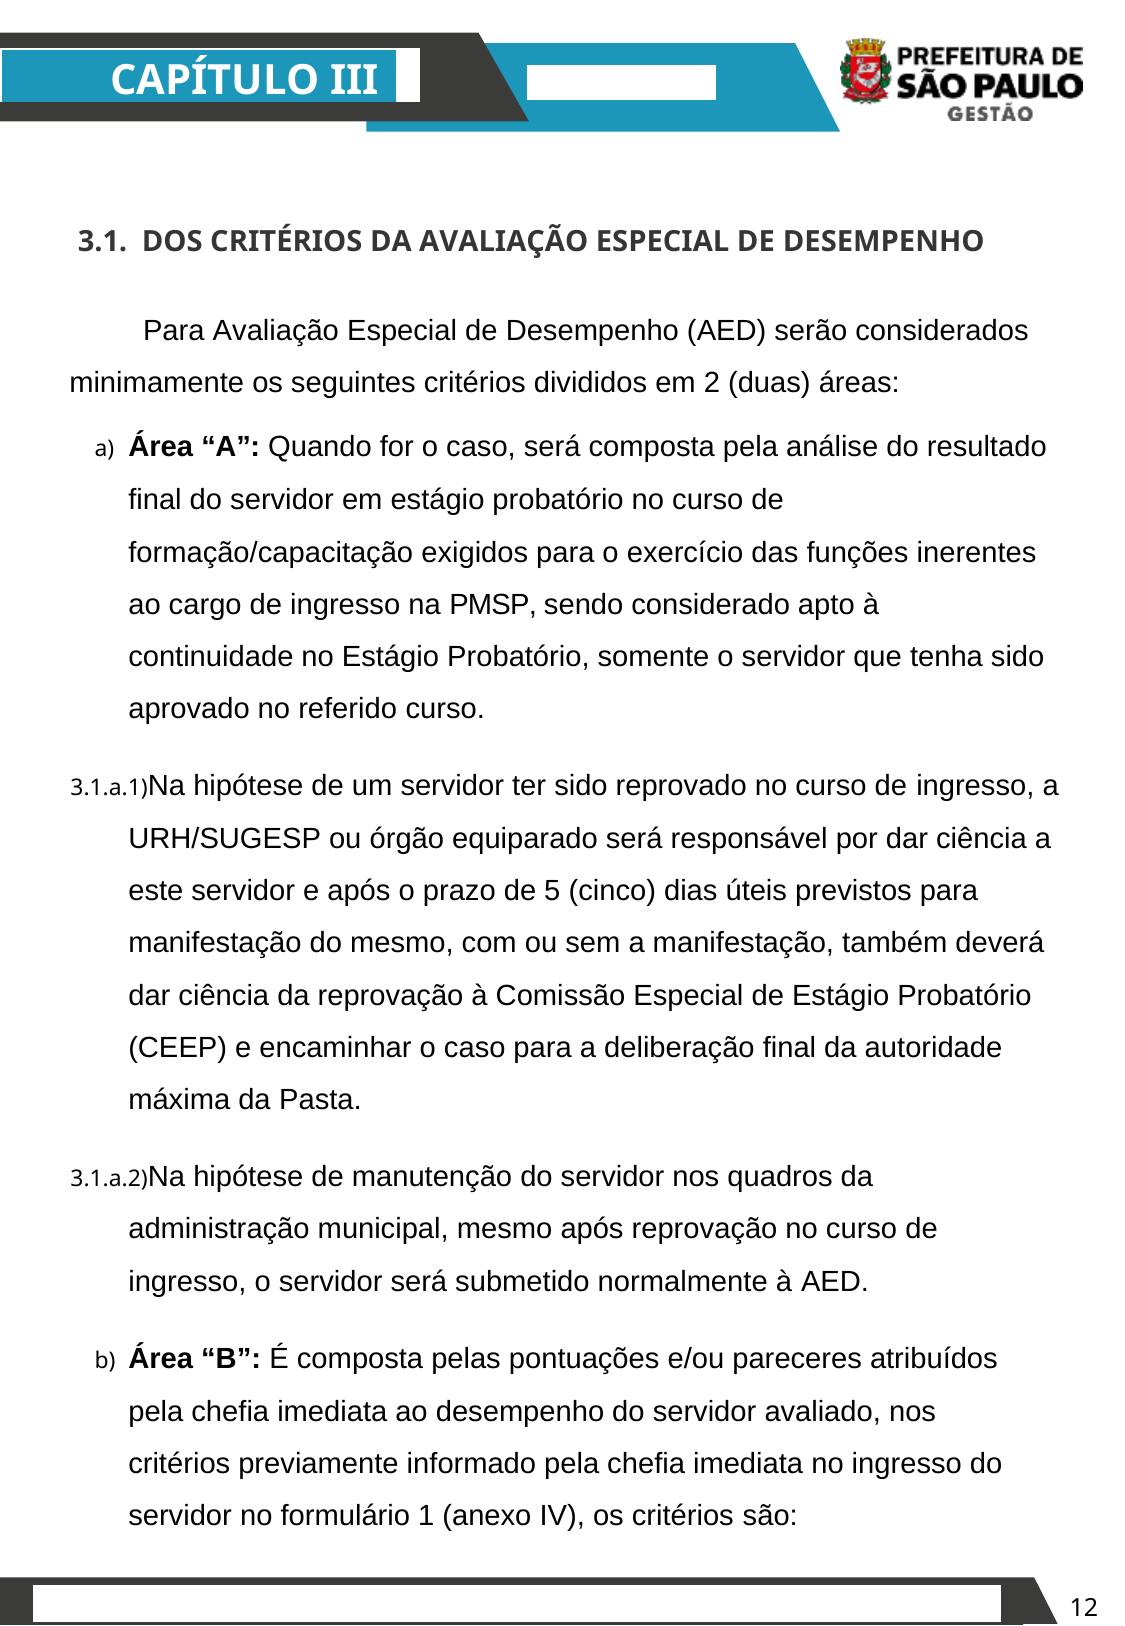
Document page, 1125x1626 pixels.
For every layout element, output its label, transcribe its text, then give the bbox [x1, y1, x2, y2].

list Na hipótese de um servidor ter sido reprovado no curso de ingresso, a URH/SUGESP ou órgão equiparado será responsável por dar ciência a este servidor e após o prazo de 5 (cinco) dias úteis previstos para manifestação do mesmo, com ou sem a manifestação, também deverá dar ciência da reprovação à Comissão Especial de Estágio Probatório (CEEP) e encaminhar o caso para a deliberação final da autoridade máxima da Pasta. [70, 768, 1071, 1116]
list Na hipótese de manutenção do servidor nos quadros da administração municipal, mesmo após reprovação no curso de ingresso, o servidor será submetido normalmente à AED. [70, 1158, 1063, 1297]
list DOS CRITÉRIOS DA AVALIAÇÃO ESPECIAL DE DESEMPENHO [78, 220, 1125, 259]
list Área “B”: É composta pelas pontuações e/ou pareceres atribuídos pela chefia imediata ao desempenho do servidor avaliado, nos critérios previamente informado pela chefia imediata no ingresso do servidor no formulário 1 (anexo IV), os critérios são: [94, 1341, 1045, 1532]
list Área “A”: Quando for o caso, será composta pela análise do resultado final do servidor em estágio probatório no curso de formação/capacitação exigidos para o exercício das funções inerentes ao cargo de ingresso na PMSP, sendo considerado apto à continuidade no Estágio Probatório, somente o servidor que tenha sido aprovado no referido curso. [94, 429, 1052, 725]
text Para Avaliação Especial de Desempenho (AED) serão considerados minimamente os seguintes critérios divididos em 2 (duas) áreas: [69, 313, 1125, 398]
